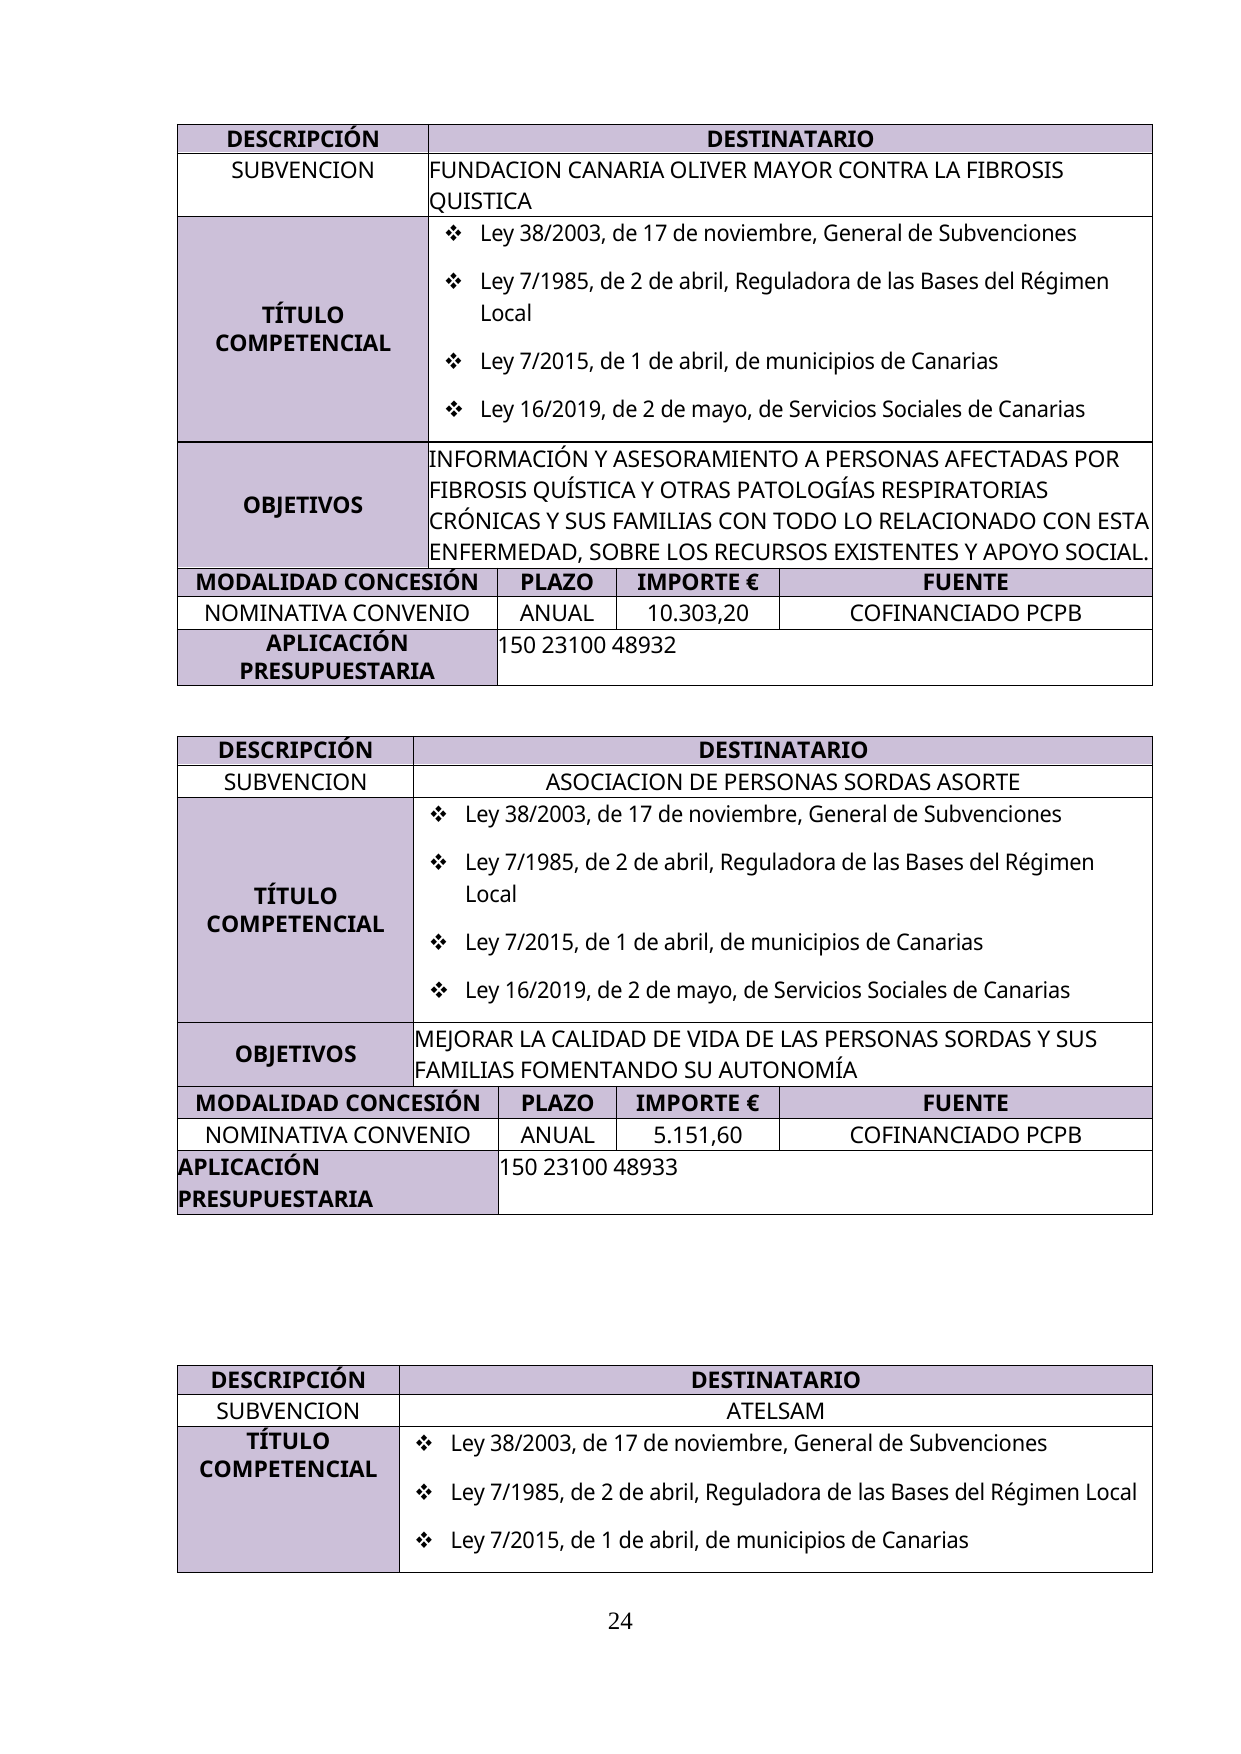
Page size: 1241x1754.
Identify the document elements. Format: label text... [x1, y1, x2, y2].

table_cell 150 23100 48932 [498, 630, 1152, 685]
table_cell Ley 38/2003, de 17 de noviembre, General de Subvenciones Ley 7/1985, de 2 de abril, Reguladora de las Bases del Régimen Local Ley 7/2015, de 1 de abril, de municipios de Canarias Ley 16/2019, de 2 de mayo, de Servicios Sociales de Canarias [429, 217, 1152, 441]
table_cell FUENTE [780, 1087, 1152, 1118]
table_cell ANUAL [499, 1119, 616, 1150]
table_cell APLICACIÓN PRESUPUESTARIA [178, 1151, 498, 1214]
table_cell MODALIDAD CONCESIÓN [178, 569, 497, 596]
table_cell SUBVENCION [178, 1395, 399, 1426]
table_header DESTINATARIO [414, 737, 1152, 764]
table_cell MEJORAR LA CALIDAD DE VIDA DE LAS PERSONAS SORDAS Y SUS FAMILIAS FOMENTANDO SU AUTONOMÍA [414, 1023, 1152, 1086]
table_cell APLICACIÓN PRESUPUESTARIA [178, 630, 497, 685]
table_cell ASOCIACION DE PERSONAS SORDAS ASORTE [414, 766, 1152, 797]
table_cell OBJETIVOS [178, 443, 428, 567]
table_cell Ley 38/2003, de 17 de noviembre, General de Subvenciones Ley 7/1985, de 2 de abril, Reguladora de las Bases del Régimen Local Ley 7/2015, de 1 de abril, de municipios de Canarias Ley 16/2019, de 2 de mayo, de Servicios Sociales de Canarias [414, 798, 1152, 1022]
table_cell COFINANCIADO PCPB [780, 1119, 1152, 1150]
table_cell 10.303,20 [617, 597, 779, 628]
table_cell 150 23100 48933 [499, 1151, 1152, 1214]
table_cell TÍTULO COMPETENCIAL [178, 1427, 399, 1572]
table_cell FUNDACION CANARIA OLIVER MAYOR CONTRA LA FIBROSIS QUISTICA [429, 154, 1152, 216]
table_cell SUBVENCION [178, 766, 413, 797]
table_cell IMPORTE € [617, 1087, 779, 1118]
table_cell NOMINATIVA CONVENIO [178, 597, 497, 628]
table_cell INFORMACIÓN Y ASESORAMIENTO A PERSONAS AFECTADAS POR FIBROSIS QUÍSTICA Y OTRAS PATOLOGÍAS RESPIRATORIAS CRÓNICAS Y SUS FAMILIAS CON TODO LO RELACIONADO CON ESTA ENFERMEDAD, SOBRE LOS RECURSOS EXISTENTES Y APOYO SOCIAL. [429, 443, 1152, 567]
table_cell PLAZO [499, 1087, 616, 1118]
table_cell OBJETIVOS [178, 1023, 413, 1086]
table_cell PLAZO [498, 569, 616, 596]
table_header DESTINATARIO [400, 1366, 1152, 1394]
table_header DESCRIPCIÓN [178, 125, 428, 152]
table_cell ANUAL [498, 597, 616, 628]
table_cell Ley 38/2003, de 17 de noviembre, General de Subvenciones Ley 7/1985, de 2 de abril, Reguladora de las Bases del Régimen Local Ley 7/2015, de 1 de abril, de municipios de Canarias Ley 16/2019, de 2 de mayo, de Servicios Sociales de Canarias [400, 1427, 1152, 1572]
table_cell MODALIDAD CONCESIÓN [178, 1087, 498, 1118]
table_cell TÍTULO COMPETENCIAL [178, 798, 413, 1022]
table_cell SUBVENCION [178, 154, 428, 216]
table_cell ATELSAM [400, 1395, 1152, 1426]
table_header DESCRIPCIÓN [178, 1366, 399, 1394]
table_cell NOMINATIVA CONVENIO [178, 1119, 498, 1150]
table_cell TÍTULO COMPETENCIAL [178, 217, 428, 441]
table_cell 5.151,60 [617, 1119, 779, 1150]
table_cell IMPORTE € [617, 569, 779, 596]
table_cell FUENTE [780, 569, 1152, 596]
table_header DESTINATARIO [429, 125, 1152, 152]
table_cell COFINANCIADO PCPB [780, 597, 1152, 628]
table_header DESCRIPCIÓN [178, 737, 413, 764]
